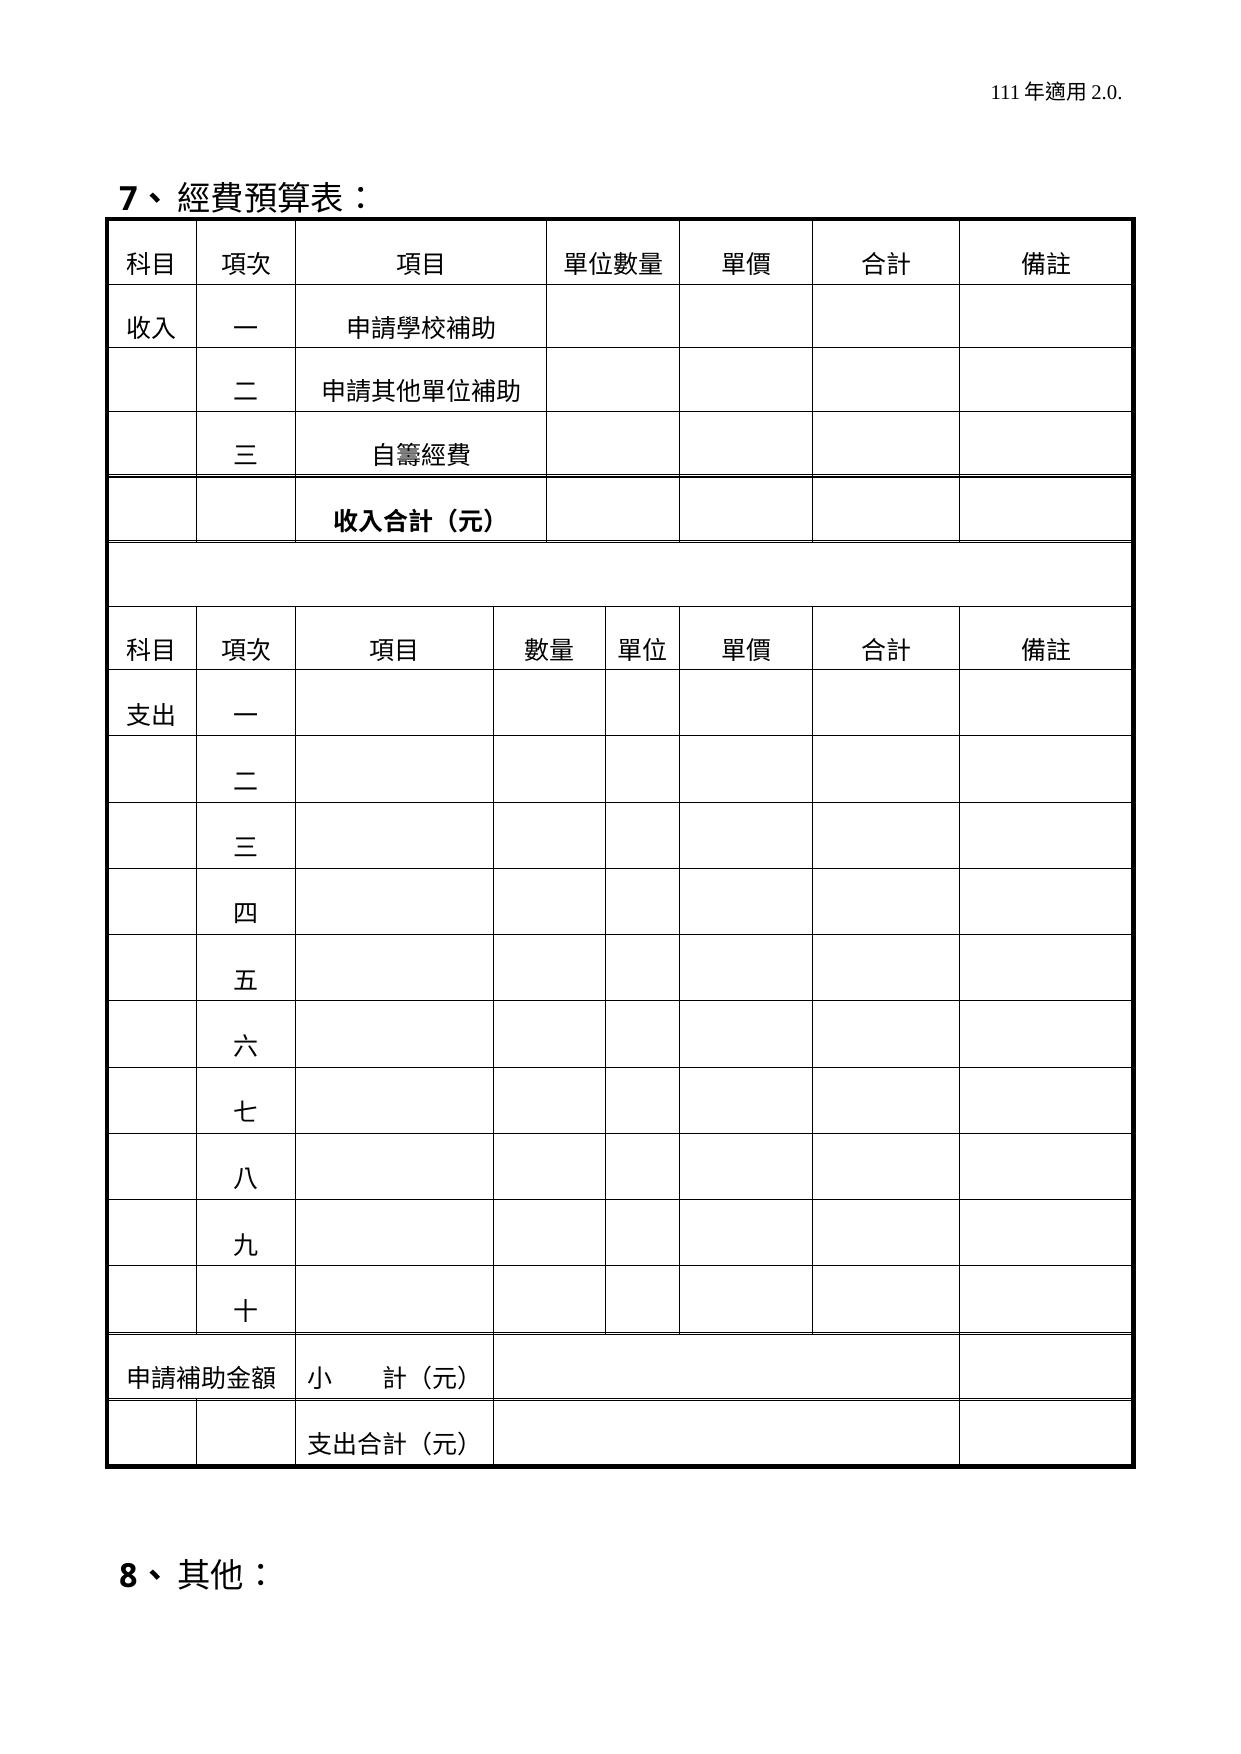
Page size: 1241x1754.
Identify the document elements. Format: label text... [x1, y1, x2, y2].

list 其他： [118, 1531, 1122, 1594]
table_cell [813, 285, 959, 347]
table_cell 項目 [296, 607, 493, 669]
table_cell [813, 1200, 959, 1265]
table_cell 申請學校補助 [296, 285, 546, 347]
table_cell [296, 1200, 493, 1265]
table_cell [109, 348, 196, 411]
table_cell [494, 1335, 959, 1398]
table_cell 一 [197, 670, 295, 735]
table_cell [109, 1068, 196, 1133]
table_cell [606, 1134, 679, 1199]
table_cell [960, 348, 1131, 411]
table_cell [197, 1401, 295, 1464]
table_cell [680, 1134, 812, 1199]
table_cell 備註 [960, 607, 1131, 669]
table_cell [494, 1134, 605, 1199]
table_cell [960, 736, 1131, 802]
table_cell [494, 1200, 605, 1265]
table_cell 四 [197, 869, 295, 934]
table_cell [960, 1401, 1131, 1464]
table_cell 十 [197, 1266, 295, 1332]
table_cell 單價 [680, 607, 812, 669]
table_cell [109, 1001, 196, 1067]
table_cell [494, 1401, 959, 1464]
table_cell [547, 348, 679, 411]
table_cell [109, 412, 196, 474]
table_header 合計 [813, 221, 959, 284]
table_cell 五 [197, 935, 295, 1000]
table_cell 六 [197, 1001, 295, 1067]
table_cell 自籌經費 [296, 412, 546, 474]
table_cell 八 [197, 1134, 295, 1199]
table_cell [680, 1068, 812, 1133]
table_cell [109, 478, 196, 540]
table_cell [960, 478, 1131, 540]
table_cell 支出 [109, 670, 196, 735]
table_cell [494, 1266, 605, 1332]
table_cell [813, 412, 959, 474]
table_cell [494, 1068, 605, 1133]
table_header 項次 [197, 221, 295, 284]
table_cell [813, 935, 959, 1000]
table_cell [606, 803, 679, 868]
table_cell [296, 1134, 493, 1199]
table_cell [494, 670, 605, 735]
table_cell [680, 478, 812, 540]
table_cell [494, 935, 605, 1000]
table_cell [813, 1001, 959, 1067]
table_cell [494, 869, 605, 934]
table_cell 支出合計（元） [296, 1401, 493, 1464]
table_cell [109, 869, 196, 934]
table_cell 單位 [606, 607, 679, 669]
table_cell [813, 670, 959, 735]
table_header 單位數量 [547, 221, 679, 284]
table_cell [109, 1200, 196, 1265]
table_cell [813, 869, 959, 934]
table_cell [296, 803, 493, 868]
table_cell [109, 803, 196, 868]
table_cell 項次 [197, 607, 295, 669]
table_cell [296, 1001, 493, 1067]
table_cell [606, 1200, 679, 1265]
table_cell 申請補助金額 [109, 1335, 295, 1398]
table_cell [960, 803, 1131, 868]
table_cell 三 [197, 803, 295, 868]
table_cell [109, 935, 196, 1000]
table_cell [109, 1134, 196, 1199]
table_cell [606, 869, 679, 934]
table_cell 一 [197, 285, 295, 347]
table_cell [109, 543, 1131, 606]
table_cell [813, 736, 959, 802]
table_cell 申請其他單位補助 [296, 348, 546, 411]
table_cell [547, 478, 679, 540]
table_cell 合計 [813, 607, 959, 669]
table_cell 三 [197, 412, 295, 474]
table_cell [680, 670, 812, 735]
table_cell 二 [197, 348, 295, 411]
table_cell 數量 [494, 607, 605, 669]
table_cell [296, 869, 493, 934]
table_cell 七 [197, 1068, 295, 1133]
table_cell [680, 1200, 812, 1265]
table_cell 科目 [109, 607, 196, 669]
table_cell [296, 736, 493, 802]
table_cell [109, 1401, 196, 1464]
table_cell [680, 285, 812, 347]
table_cell [813, 348, 959, 411]
table_cell [680, 869, 812, 934]
table_cell [960, 412, 1131, 474]
table_cell [109, 1266, 196, 1332]
table_cell [494, 803, 605, 868]
table_cell [606, 1001, 679, 1067]
table_cell [960, 1134, 1131, 1199]
table_cell [606, 935, 679, 1000]
table_cell [109, 736, 196, 802]
table_header 單價 [680, 221, 812, 284]
table_cell [813, 478, 959, 540]
table_cell [680, 935, 812, 1000]
table_cell [960, 1335, 1131, 1398]
table_cell [813, 1068, 959, 1133]
table_cell [960, 670, 1131, 735]
table_cell [680, 1266, 812, 1332]
table_cell [296, 1068, 493, 1133]
table_header 科目 [109, 221, 196, 284]
table_cell [547, 412, 679, 474]
table_cell 小 計（元） [296, 1335, 493, 1398]
table_cell [813, 803, 959, 868]
table_cell [813, 1134, 959, 1199]
table_cell [296, 935, 493, 1000]
table_cell [680, 1001, 812, 1067]
table_cell [960, 1200, 1131, 1265]
table_cell 收入 [109, 285, 196, 347]
table_cell [296, 670, 493, 735]
table_cell [813, 1266, 959, 1332]
table_cell [494, 736, 605, 802]
table_cell [960, 1266, 1131, 1332]
table_cell 二 [197, 736, 295, 802]
table_cell [494, 1001, 605, 1067]
table_cell [680, 412, 812, 474]
table_cell [547, 285, 679, 347]
table_cell [606, 736, 679, 802]
table_cell [296, 1266, 493, 1332]
table_cell [197, 478, 295, 540]
table_cell [606, 1068, 679, 1133]
table_cell [960, 935, 1131, 1000]
table_cell [680, 803, 812, 868]
table_cell [680, 348, 812, 411]
table_cell [960, 285, 1131, 347]
table_cell [960, 1001, 1131, 1067]
table_cell [680, 736, 812, 802]
table_cell 收入合計（元） [296, 478, 546, 540]
table_cell [606, 670, 679, 735]
list 經費預算表： [118, 154, 1122, 217]
table_cell [960, 869, 1131, 934]
table_header 項目 [296, 221, 546, 284]
table_header 備註 [960, 221, 1131, 284]
table_cell 九 [197, 1200, 295, 1265]
table_cell [606, 1266, 679, 1332]
table_cell [960, 1068, 1131, 1133]
